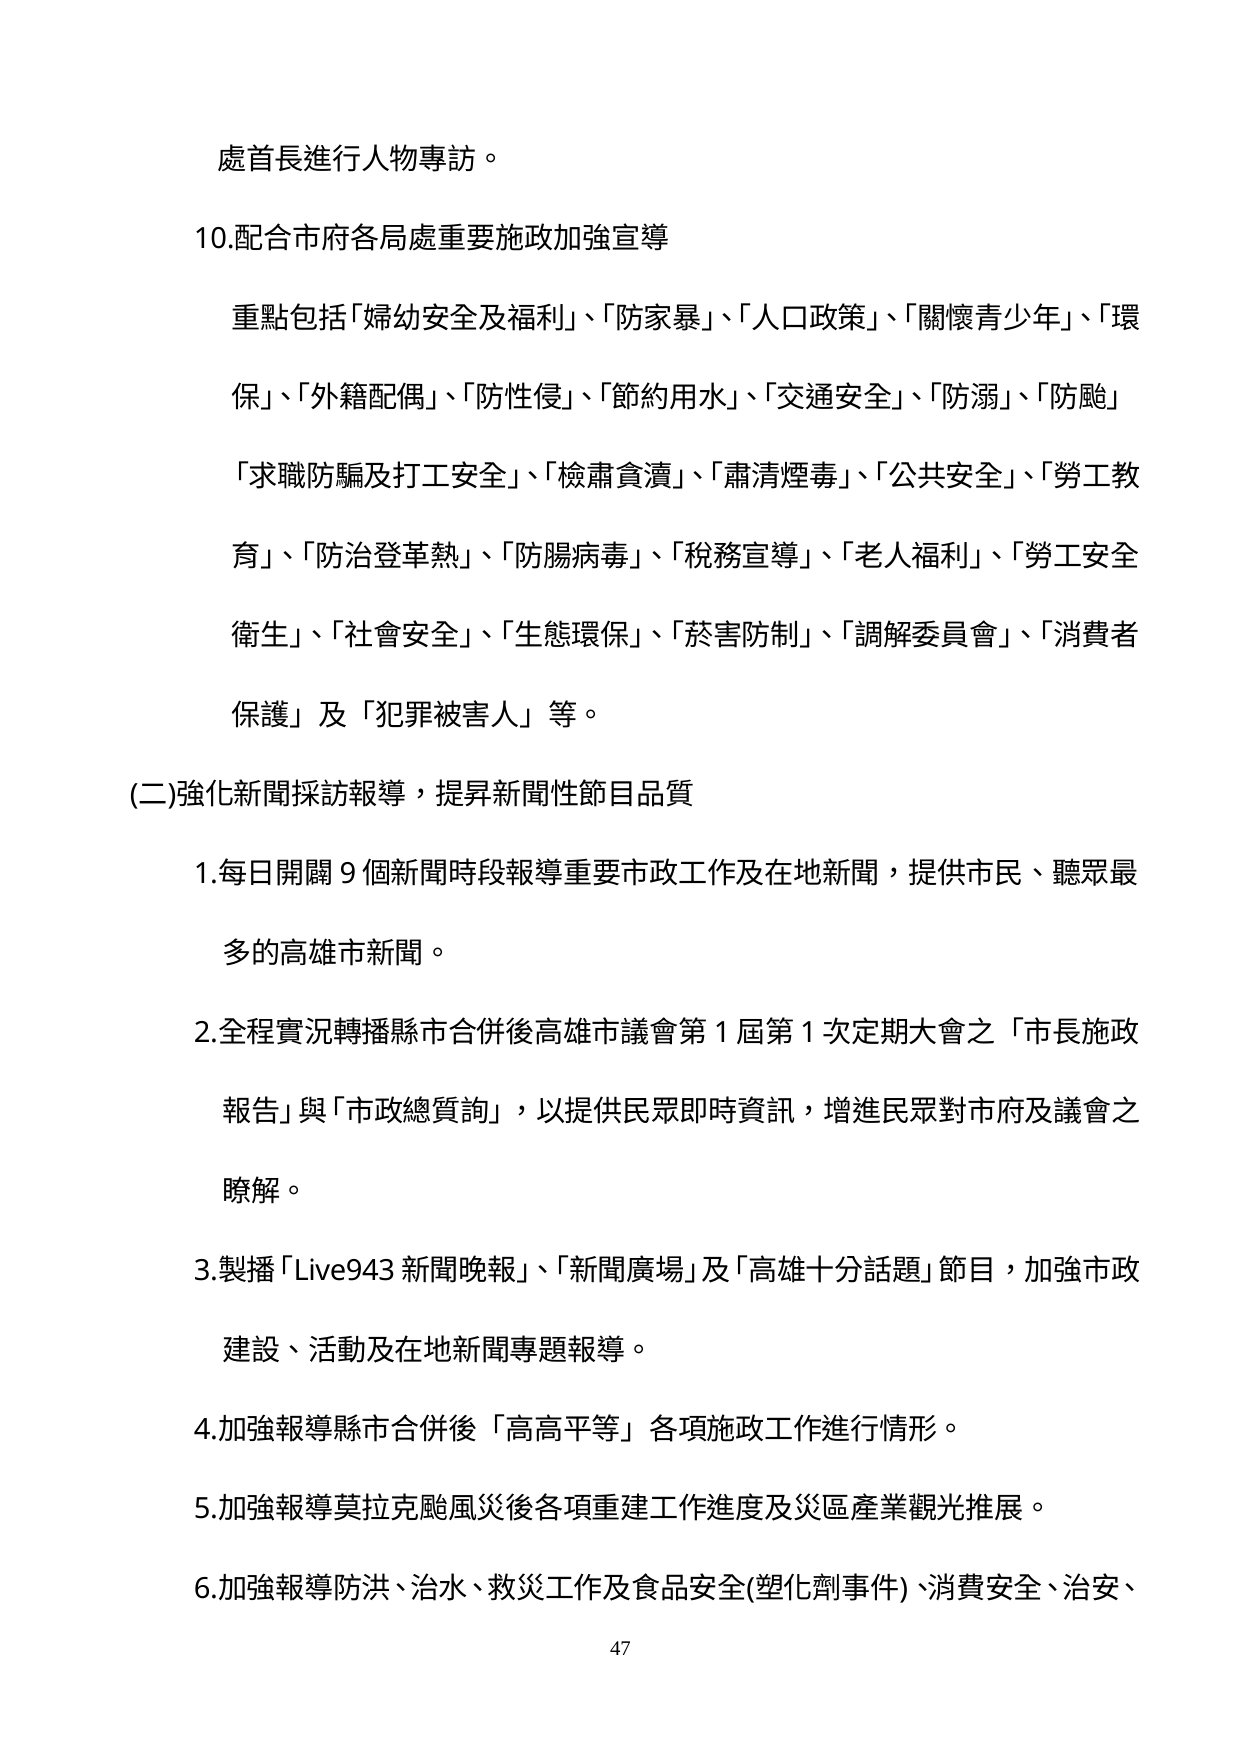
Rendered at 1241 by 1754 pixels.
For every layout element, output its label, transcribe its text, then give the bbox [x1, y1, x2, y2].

text 處首長進行人物專訪。 [217, 117, 1140, 196]
text 1.每日開闢9個新聞時段報導重要市政工作及在地新聞，提供市民、聽眾最多的高雄市新聞。 [194, 831, 1140, 990]
text 2.全程實況轉播縣市合併後高雄市議會第1屆第1次定期大會之「市長施政報告」與「市政總質詢」，以提供民眾即時資訊，增進民眾對市府及議會之瞭解。 [194, 990, 1140, 1228]
text 10.配合市府各局處重要施政加強宣導 [194, 196, 1140, 276]
text 重點包括「婦幼安全及福利」、「防家暴」、「人口政策」、「關懷青少年」、「環保」、「外籍配偶」、「防性侵」、「節約用水」、「交通安全」、「防溺」、「防颱」、「求職防騙及打工安全」、「檢肅貪瀆」、「肅清煙毒」、「公共安全」、「勞工教育」、「防治登革熱」、「防腸病毒」、「稅務宣導」、「老人福利」、「勞工安全衛生」、「社會安全」、「生態環保」、「菸害防制」、「調解委員會」、「消費者保護」及「犯罪被害人」等。 [232, 276, 1140, 752]
text 5.加強報導莫拉克颱風災後各項重建工作進度及災區產業觀光推展。 [194, 1466, 1140, 1546]
text (二)強化新聞採訪報導，提昇新聞性節目品質 [129, 752, 1140, 831]
text 6.加強報導防洪、治水、救災工作及食品安全(塑化劑事件)、消費安全、治安、公共安全、勞工安全等保護市民生命財產相關新聞。 [194, 1546, 1140, 1625]
text 4.加強報導縣市合併後「高高平等」各項施政工作進行情形。 [194, 1387, 1140, 1466]
text 3.製播「Live943新聞晚報」、「新聞廣場」及「高雄十分話題」節目，加強市政建設、活動及在地新聞專題報導。 [194, 1228, 1140, 1387]
